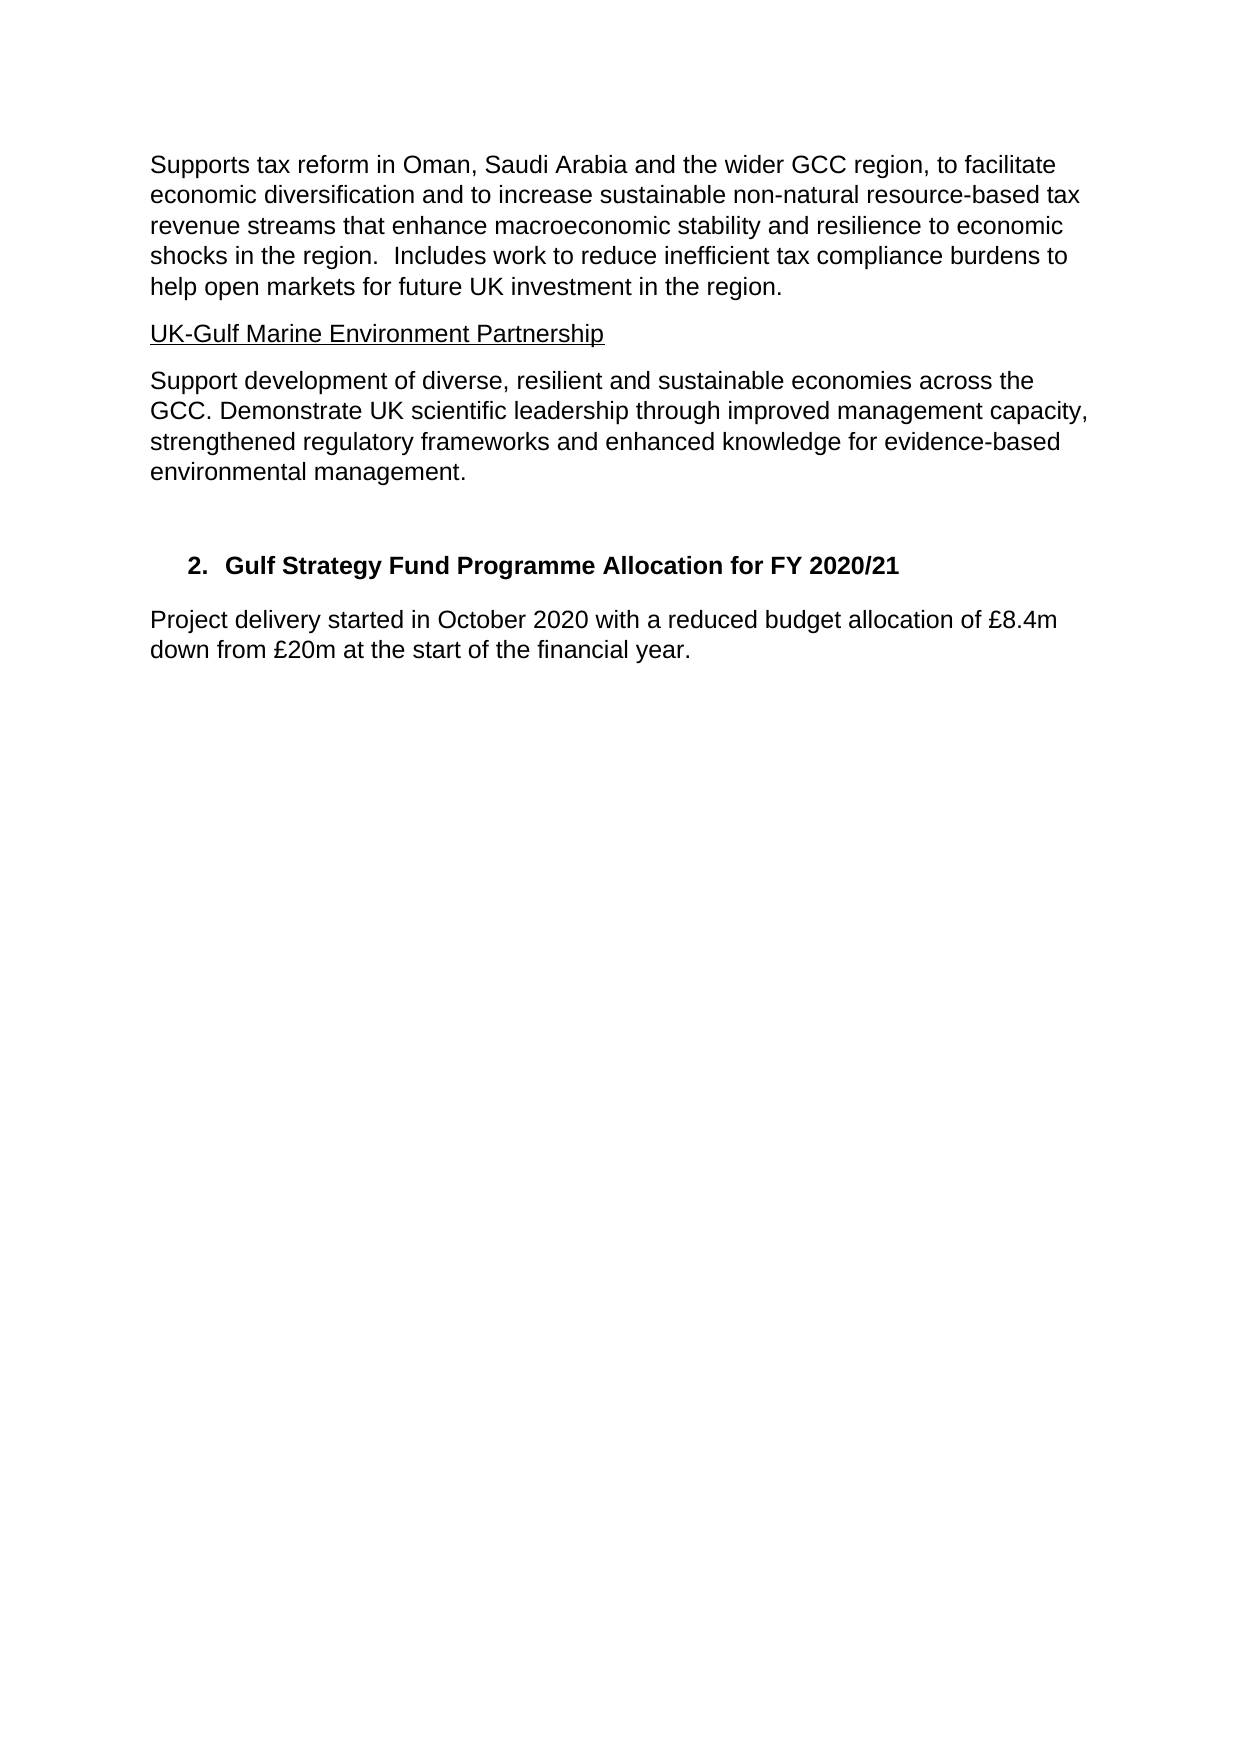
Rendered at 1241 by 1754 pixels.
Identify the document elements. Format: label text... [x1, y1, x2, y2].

text Supports tax reform in Oman, Saudi Arabia and the wider GCC region, to facilitate economic diversification and to increase sustainable non-natural resource-based tax revenue streams that enhance macroeconomic stability and resilience to economic shocks in the region. Includes work to reduce inefficient tax compliance burdens to help open markets for future UK investment in the region. [150, 150, 1090, 300]
text UK-Gulf Marine Environment Partnership [150, 319, 1090, 347]
text Project delivery started in October 2020 with a reduced budget allocation of £8.4m down from £20m at the start of the financial year. [150, 605, 1090, 664]
list Gulf Strategy Fund Programme Allocation for FY 2020/21 [187, 551, 1090, 580]
text Support development of diverse, resilient and sustainable economies across the GCC. Demonstrate UK scientific leadership through improved management capacity, strengthened regulatory frameworks and enhanced knowledge for evidence-based environmental management. [150, 366, 1090, 486]
